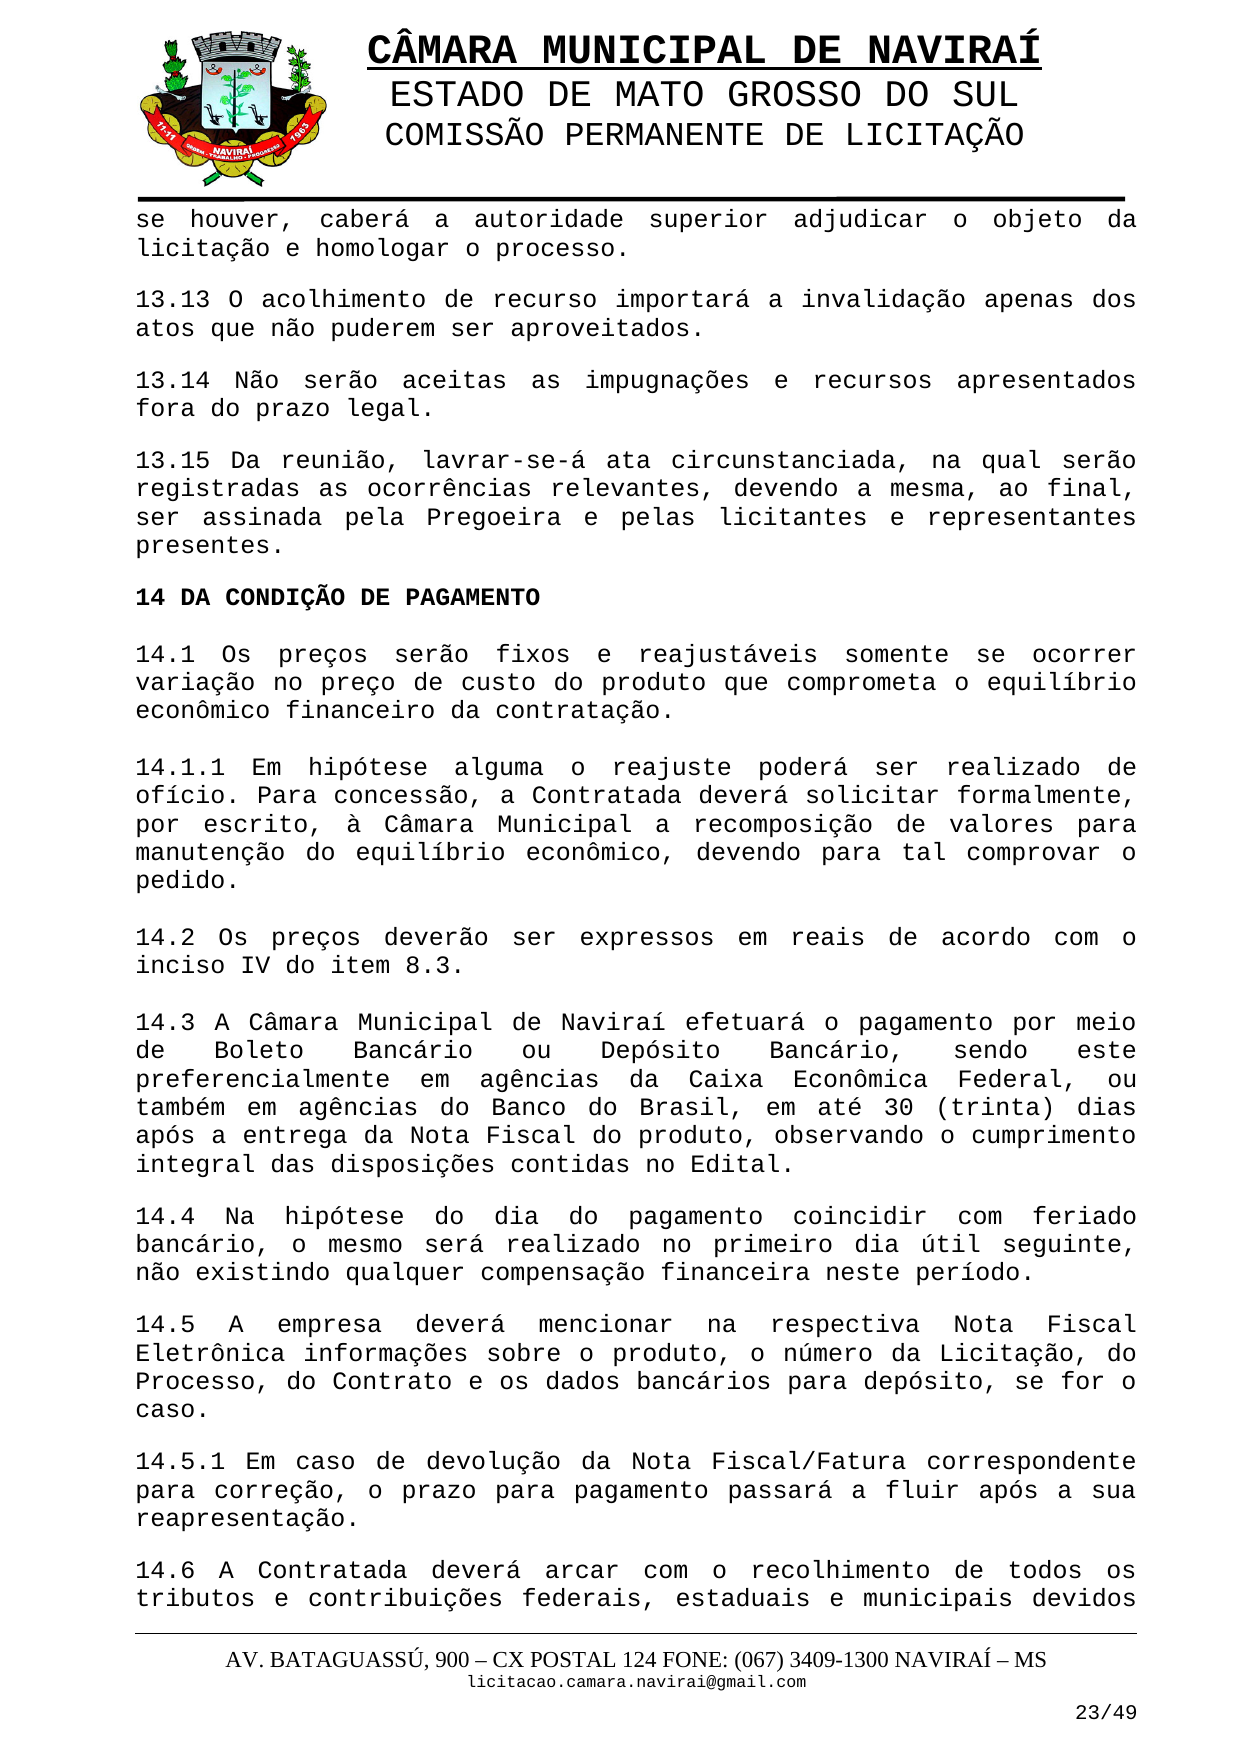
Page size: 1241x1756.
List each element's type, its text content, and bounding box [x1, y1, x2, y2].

text 13.13 O acolhimento de recurso importará a invalidação apenas dos atos que não puderem ser aproveitados. [135, 287, 1137, 344]
text 14.3 A Câmara Municipal de Naviraí efetuará o pagamento por meio de Boleto Bancário ou Depósito Bancário, sendo este preferencialmente em agências da Caixa Econômica Federal, ou também em agências do Banco do Brasil, em até 30 (trinta) dias após a entrega da Nota Fiscal do produto, observando o cumprimento integral das disposições contidas no Edital. [135, 1010, 1137, 1180]
text 13.15 Da reunião, lavrar-se-á ata circunstanciada, na qual serão registradas as ocorrências relevantes, devendo a mesma, ao final, ser assinada pela Pregoeira e pelas licitantes e representantes presentes. [135, 448, 1137, 561]
text 13.14 Não serão aceitas as impugnações e recursos apresentados fora do prazo legal. [135, 367, 1137, 424]
text 14.5.1 Em caso de devolução da Nota Fiscal/Fatura correspondente para correção, o prazo para pagamento passará a fluir após a sua reapresentação. [135, 1449, 1137, 1534]
text 14 DA CONDIÇÃO DE PAGAMENTO [135, 585, 1137, 613]
text 14.1.1 Em hipótese alguma o reajuste poderá ser realizado de ofício. Para concessão, a Contratada deverá solicitar formalmente, por escrito, à Câmara Municipal a recomposição de valores para manutenção do equilíbrio econômico, devendo para tal comprovar o pedido. [135, 755, 1137, 896]
text 14.4 Na hipótese do dia do pagamento coincidir com feriado bancário, o mesmo será realizado no primeiro dia útil seguinte, não existindo qualquer compensação financeira neste período. [135, 1203, 1137, 1288]
text 14.2 Os preços deverão ser expressos em reais de acordo com o inciso IV do item 8.3. [135, 925, 1137, 981]
text 14.5 A empresa deverá mencionar na respectiva Nota Fiscal Eletrônica informações sobre o produto, o número da Licitação, do Processo, do Contrato e os dados bancários para depósito, se for o caso. [135, 1312, 1137, 1425]
text 14.6 A Contratada deverá arcar com o recolhimento de todos os tributos e contribuições federais, estaduais e municipais devidos [135, 1558, 1137, 1614]
text se houver, caberá a autoridade superior adjudicar o objeto da licitação e homologar o processo. [135, 207, 1137, 263]
text 14.1 Os preços serão fixos e reajustáveis somente se ocorrer variação no preço de custo do produto que comprometa o equilíbrio econômico financeiro da contratação. [135, 641, 1137, 726]
